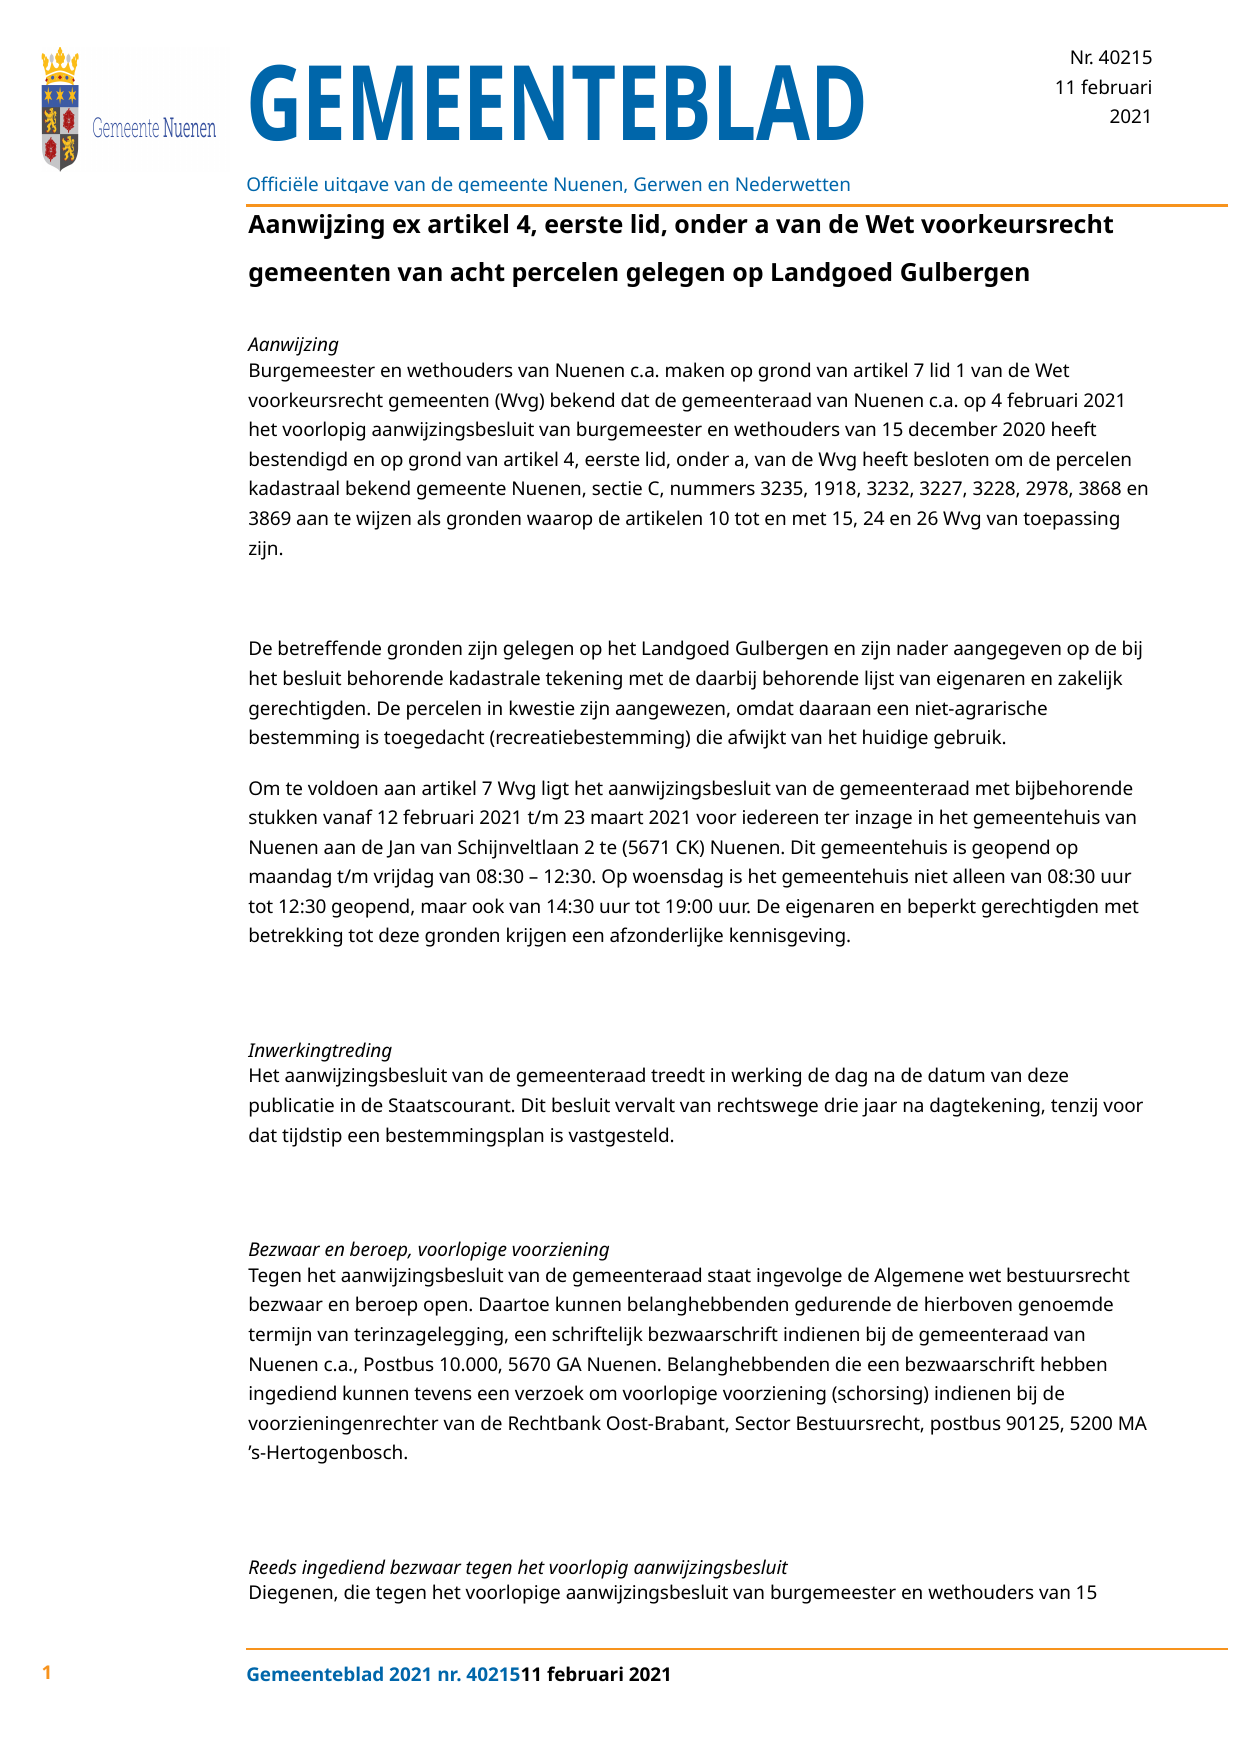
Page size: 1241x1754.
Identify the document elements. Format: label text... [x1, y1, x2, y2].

text Om te voldoen aan artikel 7 Wvg ligt het aanwijzingsbesluit van de gemeenteraad met bijbehorende stukken vanaf 12 februari 2021 t/m 23 maart 2021 voor iedereen ter inzage in het gemeentehuis van Nuenen aan de Jan van Schijnveltlaan 2 te (5671 CK) Nuenen. Dit gemeentehuis is geopend op maandag t/m vrijdag van 08:30 – 12:30. Op woensdag is het gemeentehuis niet alleen van 08:30 uur tot 12:30 geopend, maar ook van 14:30 uur tot 19:00 uur. De eigenaren en beperkt gerechtigden met betrekking tot deze gronden krijgen een afzonderlijke kennisgeving. [248, 775, 1152, 948]
text Tegen het aanwijzingsbesluit van de gemeenteraad staat ingevolge de Algemene wet bestuursrecht bezwaar en beroep open. Daartoe kunnen belanghebbenden gedurende de hierboven genoemde termijn van terinzagelegging, een schriftelijk bezwaarschrift indienen bij de gemeenteraad van Nuenen c.a., Postbus 10.000, 5670 GA Nuenen. Belanghebbenden die een bezwaarschrift hebben ingediend kunnen tevens een verzoek om voorlopige voorziening (schorsing) indienen bij de voorzieningenrechter van de Rechtbank Oost-Brabant, Sector Bestuursrecht, postbus 90125, 5200 MA ’s-Hertogenbosch. [248, 1262, 1152, 1465]
text Aanwijzing ex artikel 4, eerste lid, onder a van de Wet voorkeursrecht gemeenten van acht percelen gelegen op Landgoed Gulbergen [248, 207, 1152, 288]
text Aanwijzing [248, 331, 1152, 357]
text Het aanwijzingsbesluit van de gemeenteraad treedt in werking de dag na de datum van deze publicatie in de Staatscourant. Dit besluit vervalt van rechtswege drie jaar na dagtekening, tenzij voor dat tijdstip een bestemmingsplan is vastgesteld. [248, 1063, 1152, 1148]
text Burgemeester en wethouders van Nuenen c.a. maken op grond van artikel 7 lid 1 van de Wet voorkeursrecht gemeenten (Wvg) bekend dat de gemeenteraad van Nuenen c.a. op 4 februari 2021 het voorlopig aanwijzingsbesluit van burgemeester en wethouders van 15 december 2020 heeft bestendigd en op grond van artikel 4, eerste lid, onder a, van de Wvg heeft besloten om de percelen kadastraal bekend gemeente Nuenen, sectie C, nummers 3235, 1918, 3232, 3227, 3228, 2978, 3868 en 3869 aan te wijzen als gronden waarop de artikelen 10 tot en met 15, 24 en 26 Wvg van toepassing zijn. [248, 357, 1152, 560]
picture [41, 47, 231, 172]
text Bezwaar en beroep, voorlopige voorziening [248, 1236, 1152, 1262]
text De betreffende gronden zijn gelegen op het Landgoed Gulbergen en zijn nader aangegeven op de bij het besluit behorende kadastrale tekening met de daarbij behorende lijst van eigenaren en zakelijk gerechtigden. De percelen in kwestie zijn aangewezen, omdat daaraan een niet-agrarische bestemming is toegedacht (recreatiebestemming) die afwijkt van het huidige gebruik. [248, 636, 1152, 750]
text Inwerkingtreding [248, 1037, 1152, 1063]
text Diegenen, die tegen het voorlopige aanwijzingsbesluit van burgemeester en wethouders van 15 [248, 1579, 1152, 1605]
text Reeds ingediend bezwaar tegen het voorlopig aanwijzingsbesluit [248, 1554, 1152, 1579]
